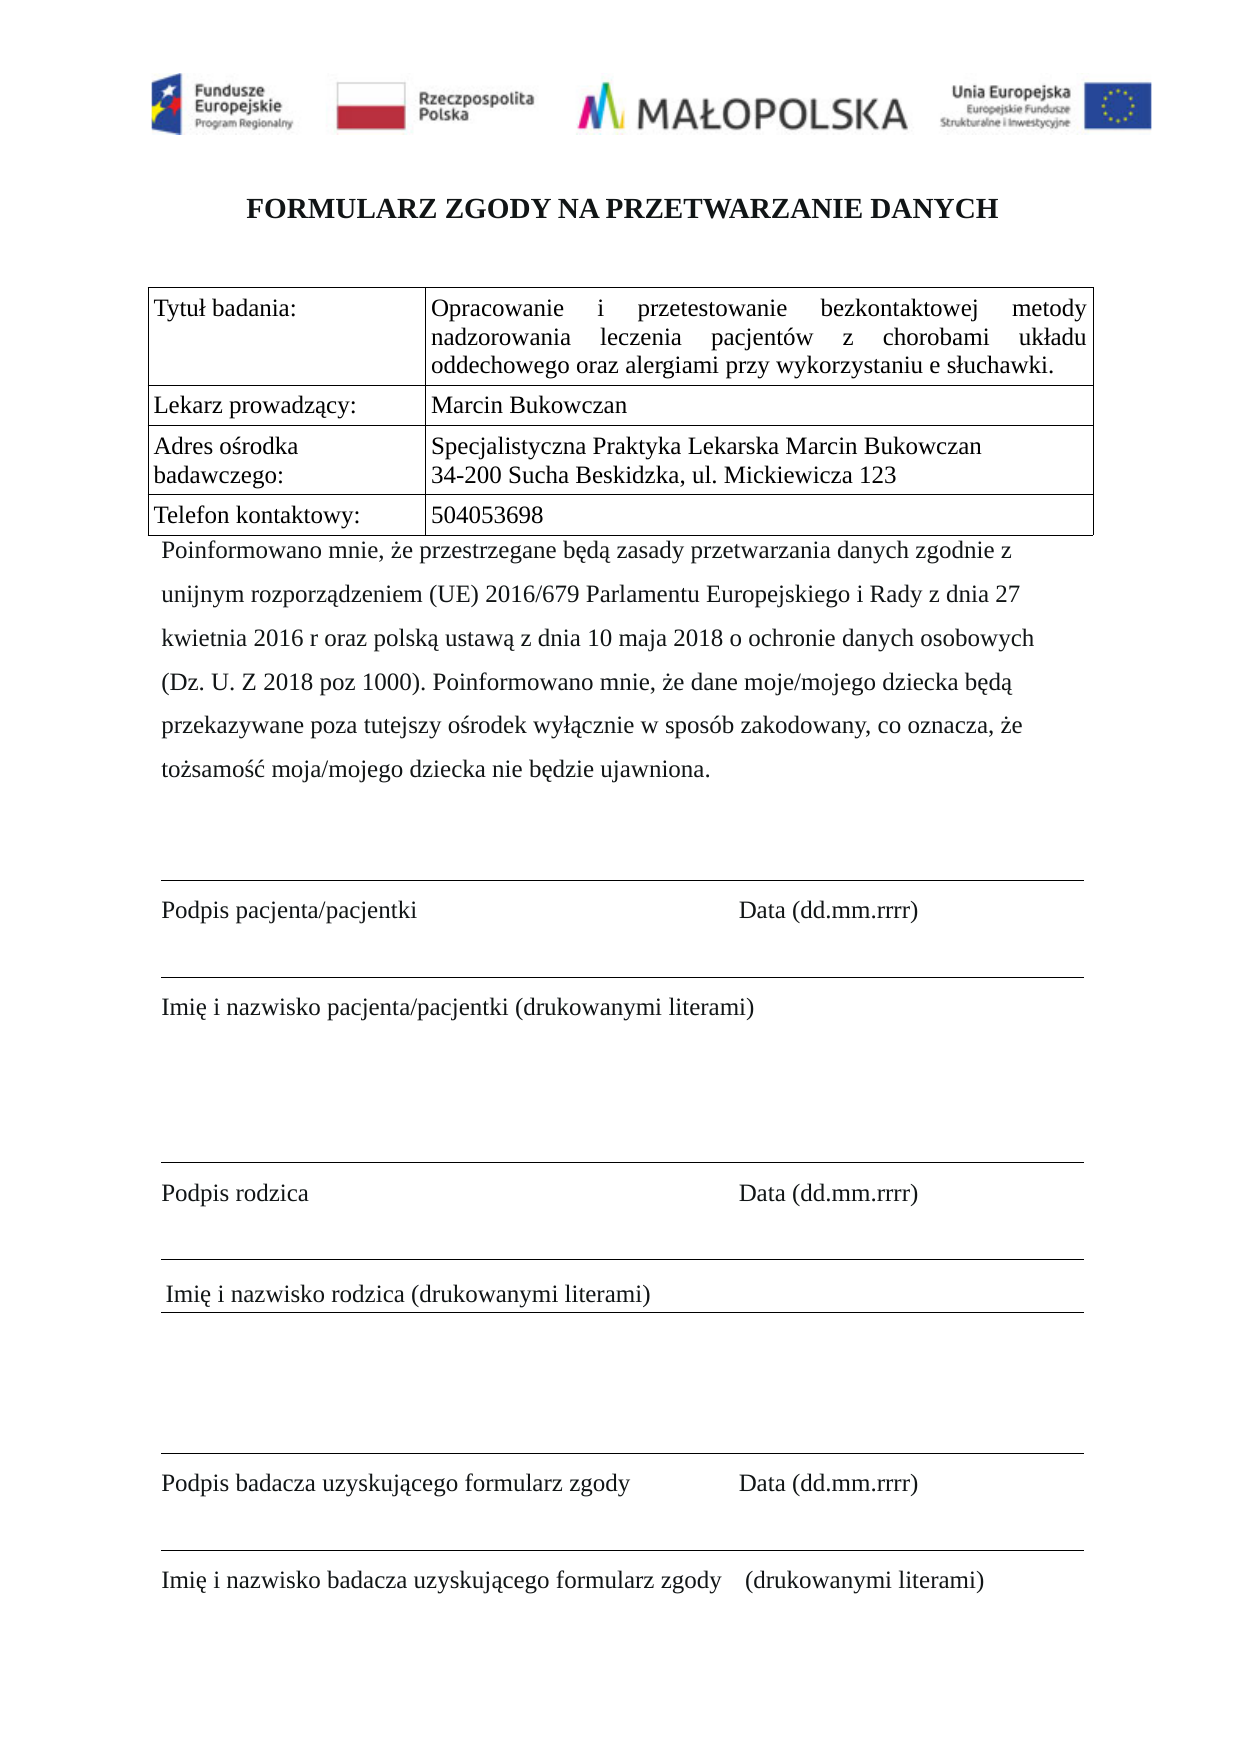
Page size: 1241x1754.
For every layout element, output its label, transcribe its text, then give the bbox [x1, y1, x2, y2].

table_cell Specjalistyczna Praktyka Lekarska Marcin Bukowczan 34-200 Sucha Beskidzka, ul. Mickiewicza 123 [426, 426, 1093, 494]
table_cell Lekarz prowadzący: [149, 386, 425, 425]
text Podpis rodzica Data (dd.mm.rrrr) [161, 1178, 1084, 1206]
text Imię i nazwisko badacza uzyskującego formularz zgody (drukowanymi literami) [161, 1566, 1084, 1594]
table_cell Telefon kontaktowy: [149, 495, 425, 534]
table_cell Marcin Bukowczan [426, 386, 1093, 425]
text Imię i nazwisko pacjenta/pacjentki (drukowanymi literami) [161, 992, 1084, 1021]
table_cell 504053698 [426, 495, 1093, 534]
picture [151, 73, 1152, 135]
text Podpis badacza uzyskującego formularz zgody Data (dd.mm.rrrr) [161, 1468, 1084, 1497]
table_cell Adres ośrodka badawczego: [149, 426, 425, 494]
text Podpis pacjenta/pacjentki Data (dd.mm.rrrr) [161, 896, 1084, 924]
text Imię i nazwisko rodzica (drukowanymi literami) [161, 1274, 1084, 1312]
table_header Opracowanie i przetestowanie bezkontaktowej metody nadzorowania leczenia pacjentów z chorobami układu oddechowego oraz alergiami przy wykorzystaniu e słuchawki. [426, 288, 1093, 385]
text FORMULARZ ZGODY NA PRZETWARZANIE DANYCH [161, 192, 1084, 225]
text Poinformowano mnie, że przestrzegane będą zasady przetwarzania danych zgodnie z unijnym rozporządzeniem (UE) 2016/679 Parlamentu Europejskiego i Rady z dnia 27 kwietnia 2016 r oraz polską ustawą z dnia 10 maja 2018 o ochronie danych osobowych (Dz. U. Z 2018 poz 1000). Poinformowano mnie, że dane moje/mojego dziecka będą przekazywane poza tutejszy ośrodek wyłącznie w sposób zakodowany, co oznacza, że tożsamość moja/mojego dziecka nie będzie ujawniona. [161, 536, 1084, 783]
table_header Tytuł badania: [149, 288, 425, 385]
